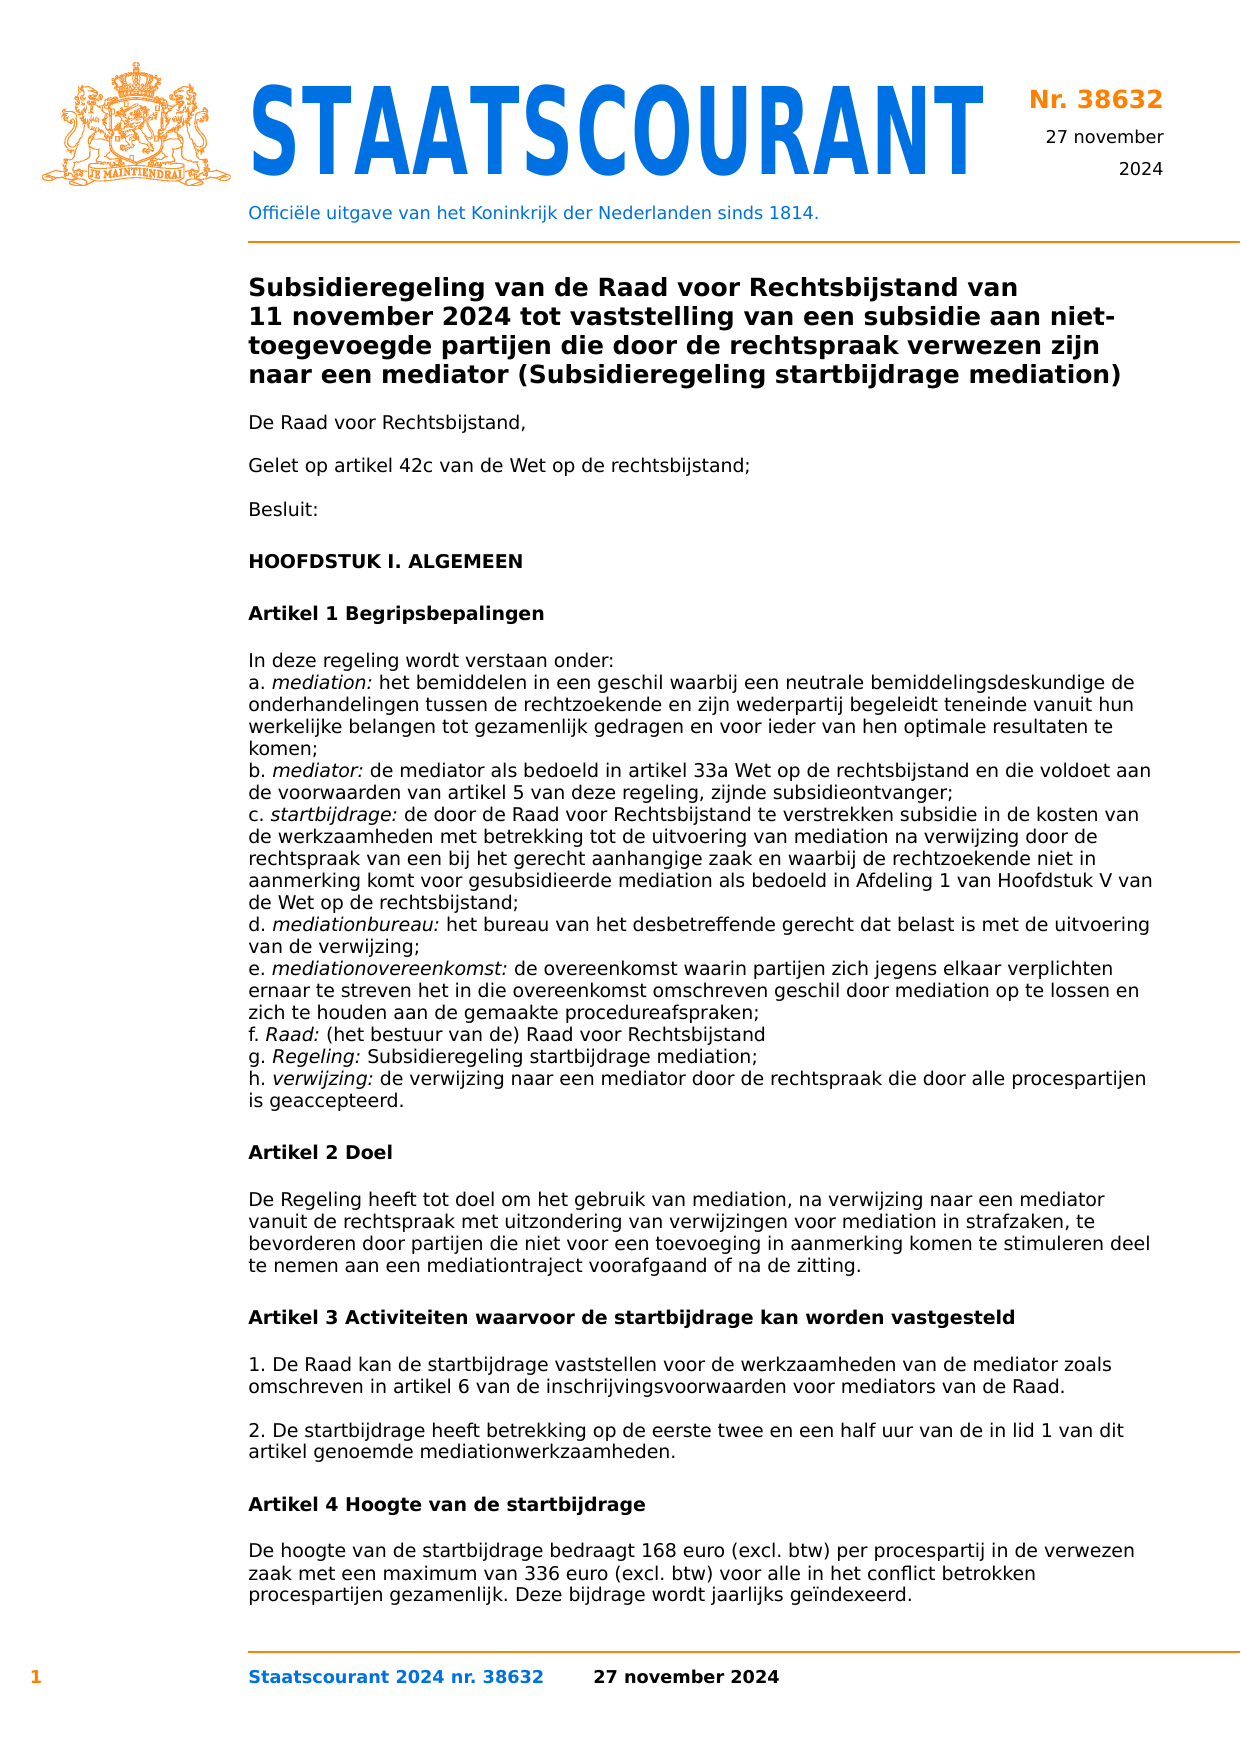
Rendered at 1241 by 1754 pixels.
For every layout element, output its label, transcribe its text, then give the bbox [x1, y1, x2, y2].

subtitle Artikel 1 Begripsbepalingen [248, 603, 1163, 625]
table_cell Officiële uitgave van het Koninkrijk der Nederlanden sinds 1814. [248, 203, 1240, 241]
picture [41, 62, 231, 186]
text Besluit: [248, 499, 1163, 521]
text h. verwijzing: de verwijzing naar een mediator door de rechtspraak die door alle procespartijen is geaccepteerd. [248, 1068, 1163, 1112]
text De Regeling heeft tot doel om het gebruik van mediation, na verwijzing naar een mediator vanuit de rechtspraak met uitzondering van verwijzingen voor mediation in strafzaken, te bevorderen door partijen die niet voor een toevoeging in aanmerking komen te stimuleren deel te nemen aan een mediationtraject voorafgaand of na de zitting. [248, 1189, 1163, 1277]
text In deze regeling wordt verstaan onder: [248, 650, 1163, 672]
text f. Raad: (het bestuur van de) Raad voor Rechtsbijstand [248, 1024, 1163, 1046]
text c. startbijdrage: de door de Raad voor Rechtsbijstand te verstrekken subsidie in de kosten van de werkzaamheden met betrekking tot de uitvoering van mediation na verwijzing door de rechtspraak van een bij het gerecht aanhangige zaak en waarbij de rechtzoekende niet in aanmerking komt voor gesubsidieerde mediation als bedoeld in Afdeling 1 van Hoofdstuk V van de Wet op de rechtsbijstand; [248, 804, 1163, 914]
table_header [25, 62, 248, 241]
text d. mediationbureau: het bureau van het desbetreffende gerecht dat belast is met de uitvoering van de verwijzing; [248, 914, 1163, 958]
text De Raad voor Rechtsbijstand, [248, 412, 1163, 433]
table_header STAATSCOURANT [248, 62, 998, 203]
subtitle HOOFDSTUK I. ALGEMEEN [248, 551, 1163, 573]
text De hoogte van de startbijdrage bedraagt 168 euro (excl. btw) per procespartij in de verwezen zaak met een maximum van 336 euro (excl. btw) voor alle in het conflict betrokken procespartijen gezamenlijk. Deze bijdrage wordt jaarlijks geïndexeerd. [248, 1540, 1163, 1606]
subtitle Artikel 2 Doel [248, 1142, 1163, 1164]
text Gelet op artikel 42c van de Wet op de rechtsbijstand; [248, 455, 1163, 477]
subtitle Artikel 4 Hoogte van de startbijdrage [248, 1493, 1163, 1515]
text b. mediator: de mediator als bedoeld in artikel 33a Wet op de rechtsbijstand en die voldoet aan de voorwaarden van artikel 5 van deze regeling, zijnde subsidieontvanger; [248, 760, 1163, 804]
text 2. De startbijdrage heeft betrekking op de eerste twee en een half uur van de in lid 1 van dit artikel genoemde mediationwerkzaamheden. [248, 1419, 1163, 1463]
subtitle Artikel 3 Activiteiten waarvoor de startbijdrage kan worden vastgesteld [248, 1307, 1163, 1329]
text g. Regeling: Subsidieregeling startbijdrage mediation; [248, 1046, 1163, 1068]
table_cell 2024 [998, 153, 1240, 203]
table_header Nr. 38632 [998, 62, 1240, 121]
table_cell 27 november [998, 121, 1240, 153]
text e. mediationovereenkomst: de overeenkomst waarin partijen zich jegens elkaar verplichten ernaar te streven het in die overeenkomst omschreven geschil door mediation op te lossen en zich te houden aan de gemaakte procedureafspraken; [248, 958, 1163, 1024]
text a. mediation: het bemiddelen in een geschil waarbij een neutrale bemiddelingsdeskundige de onderhandelingen tussen de rechtzoekende en zijn wederpartij begeleidt teneinde vanuit hun werkelijke belangen tot gezamenlijk gedragen en voor ieder van hen optimale resultaten te komen; [248, 672, 1163, 760]
text 1. De Raad kan de startbijdrage vaststellen voor de werkzaamheden van de mediator zoals omschreven in artikel 6 van de inschrijvingsvoorwaarden voor mediators van de Raad. [248, 1354, 1163, 1398]
subtitle Subsidieregeling van de Raad voor Rechtsbijstand van 11 november 2024 tot vaststelling van een subsidie aan niet-toegevoegde partijen die door de rechtspraak verwezen zijn naar een mediator (Subsidieregeling startbijdrage mediation) [248, 273, 1163, 390]
